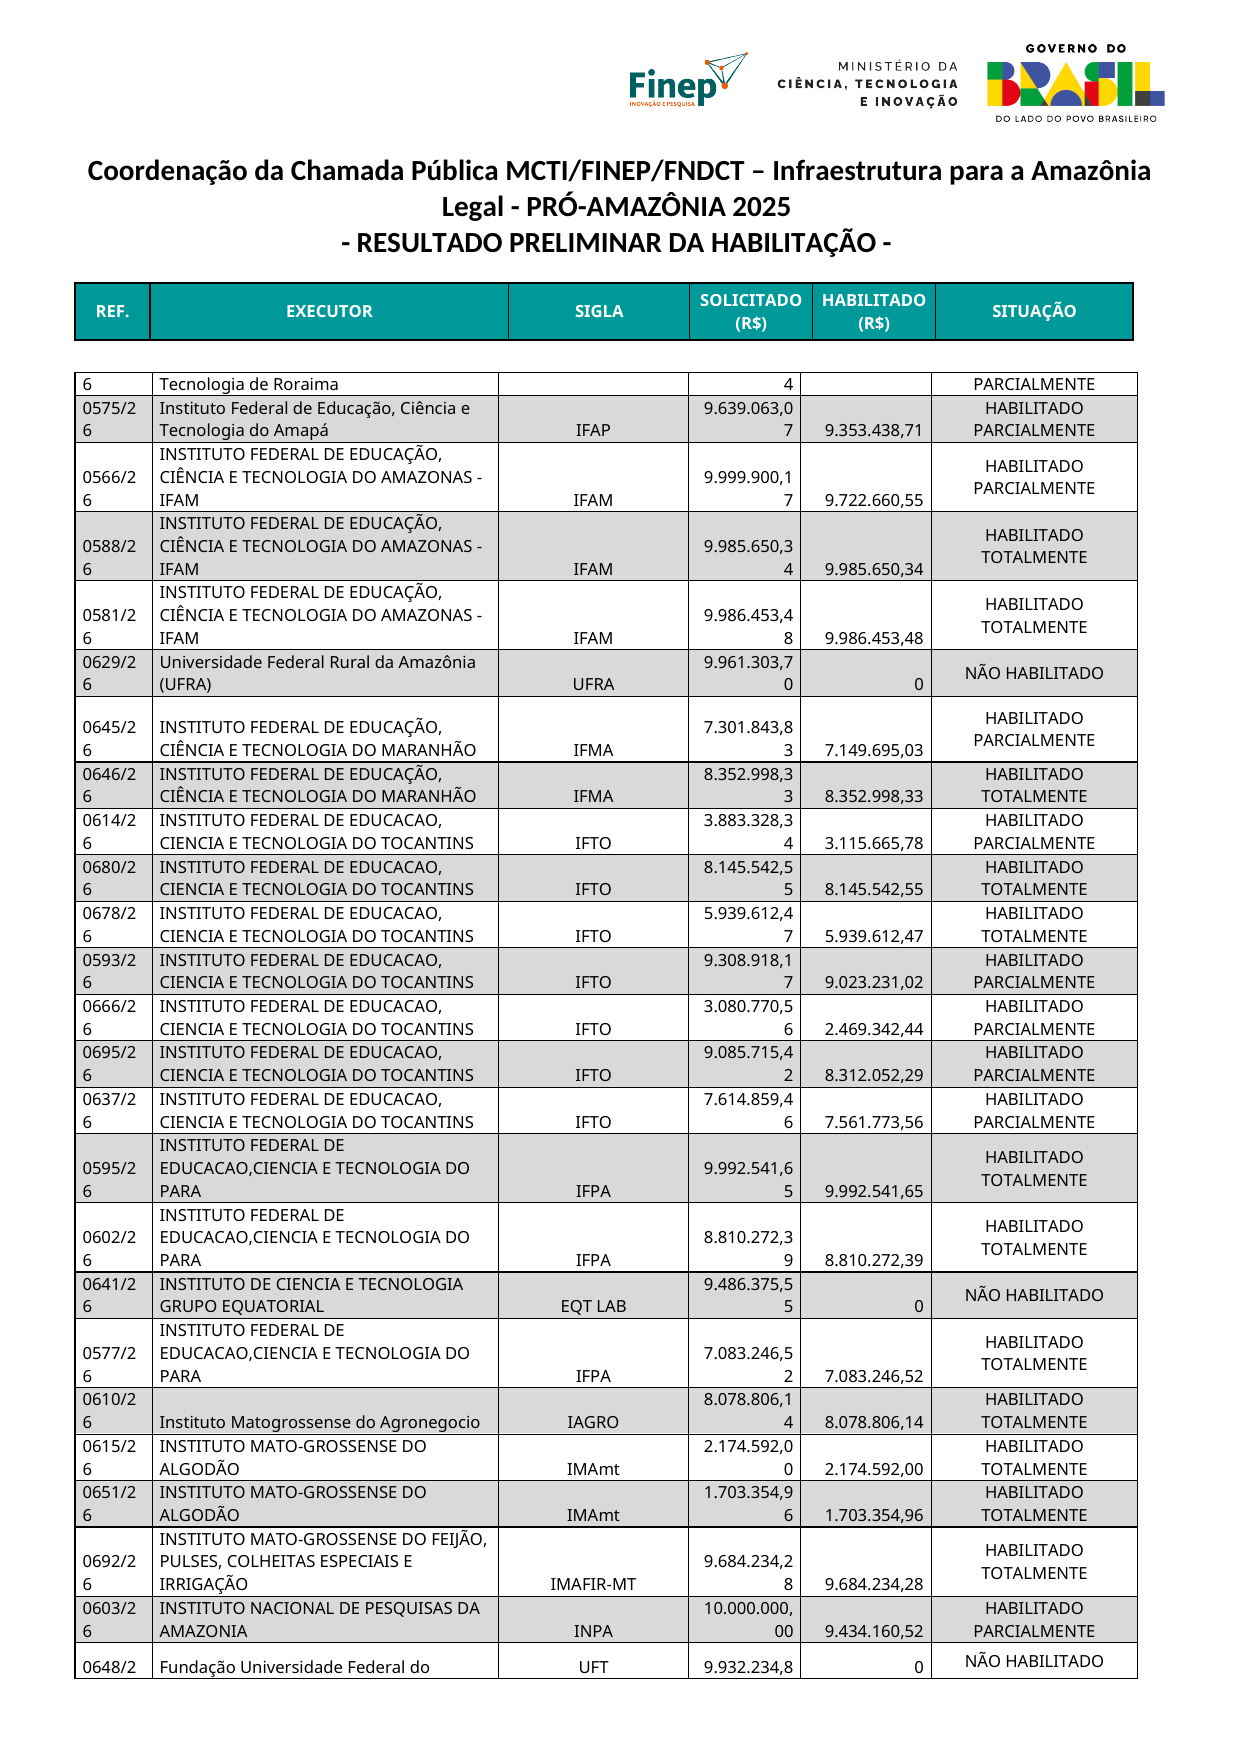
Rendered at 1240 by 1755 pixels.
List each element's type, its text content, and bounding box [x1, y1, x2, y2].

table_cell 8.078.806,14 [801, 1388, 931, 1433]
table_cell IFAM [499, 512, 688, 580]
table_cell 0566/26 [76, 443, 152, 511]
table_cell 0666/26 [76, 995, 152, 1040]
table_cell 2.174.592,00 [801, 1435, 931, 1480]
table_cell IFTO [499, 995, 688, 1040]
table_cell Instituto Matogrossense do Agronegocio [153, 1388, 498, 1433]
table_cell 9.085.715,42 [689, 1041, 800, 1087]
table_cell Tecnologia de Roraima [153, 373, 498, 395]
table_cell 9.985.650,34 [801, 512, 931, 580]
table_cell EQT LAB [499, 1273, 688, 1318]
table_cell INSTITUTO FEDERAL DE EDUCAÇÃO, CIÊNCIA E TECNOLOGIA DO MARANHÃO [153, 697, 498, 761]
table_cell INSTITUTO MATO-GROSSENSE DO FEIJÃO, PULSES, COLHEITAS ESPECIAIS E IRRIGAÇÃO [153, 1528, 498, 1596]
table_cell 0678/26 [76, 902, 152, 947]
table_cell 7.083.246,52 [801, 1319, 931, 1387]
table_cell INSTITUTO FEDERAL DE EDUCACAO, CIENCIA E TECNOLOGIA DO TOCANTINS [153, 1088, 498, 1133]
table_cell IFPA [499, 1203, 688, 1271]
table_cell INSTITUTO FEDERAL DE EDUCACAO, CIENCIA E TECNOLOGIA DO TOCANTINS [153, 855, 498, 901]
table_cell IAGRO [499, 1388, 688, 1433]
table_cell 3.115.665,78 [801, 809, 931, 854]
table_cell 8.352.998,33 [801, 763, 931, 808]
table_cell NÃO HABILITADO [932, 650, 1137, 696]
table_cell 0593/26 [76, 948, 152, 994]
table_cell 0692/26 [76, 1528, 152, 1596]
table_cell 9.684.234,28 [801, 1528, 931, 1596]
table_cell 8.145.542,55 [689, 855, 800, 901]
table_cell 4 [689, 373, 800, 395]
table_cell 0581/26 [76, 581, 152, 649]
table_cell [801, 373, 931, 395]
table_cell IFTO [499, 1088, 688, 1133]
table_cell HABILITADO PARCIALMENTE [932, 1041, 1137, 1087]
table_cell 0602/26 [76, 1203, 152, 1271]
table_cell 0629/26 [76, 650, 152, 696]
table_cell 7.561.773,56 [801, 1088, 931, 1133]
table_cell INSTITUTO NACIONAL DE PESQUISAS DA AMAZONIA [153, 1597, 498, 1642]
table_cell 0588/26 [76, 512, 152, 580]
table_cell HABILITADO TOTALMENTE [932, 763, 1137, 808]
table_cell 0646/26 [76, 763, 152, 808]
table_cell 9.992.541,65 [801, 1134, 931, 1202]
table_cell 8.810.272,39 [801, 1203, 931, 1271]
table_cell 6 [76, 373, 152, 395]
table_cell 8.352.998,33 [689, 763, 800, 808]
table_cell IMAmt [499, 1435, 688, 1480]
table_cell 0648/2 [76, 1643, 152, 1678]
table_cell 9.308.918,17 [689, 948, 800, 994]
table_cell INSTITUTO FEDERAL DE EDUCACAO, CIENCIA E TECNOLOGIA DO TOCANTINS [153, 1041, 498, 1087]
table_cell [499, 373, 688, 395]
table_cell 8.810.272,39 [689, 1203, 800, 1271]
table_cell 9.353.438,71 [801, 396, 931, 442]
table_cell UFRA [499, 650, 688, 696]
table_cell 3.080.770,56 [689, 995, 800, 1040]
table_cell 5.939.612,47 [689, 902, 800, 947]
table_cell Instituto Federal de Educação, Ciência e Tecnologia do Amapá [153, 396, 498, 442]
table_cell 7.301.843,83 [689, 697, 800, 761]
table_cell 9.992.541,65 [689, 1134, 800, 1202]
table_cell 5.939.612,47 [801, 902, 931, 947]
table_cell IMAmt [499, 1481, 688, 1526]
table_cell HABILITADO PARCIALMENTE [932, 396, 1137, 442]
table_cell 7.149.695,03 [801, 697, 931, 761]
table_cell IFTO [499, 948, 688, 994]
table_cell IFTO [499, 809, 688, 854]
table_cell INSTITUTO FEDERAL DE EDUCACAO, CIENCIA E TECNOLOGIA DO TOCANTINS [153, 809, 498, 854]
table_cell 0614/26 [76, 809, 152, 854]
table_cell 0651/26 [76, 1481, 152, 1526]
table_cell 0577/26 [76, 1319, 152, 1387]
table_cell 9.932.234,8 [689, 1643, 800, 1678]
table_cell NÃO HABILITADO [932, 1273, 1137, 1318]
table_cell 8.145.542,55 [801, 855, 931, 901]
table_cell IFTO [499, 902, 688, 947]
table_cell UFT [499, 1643, 688, 1678]
table_cell IFMA [499, 697, 688, 761]
table_cell IFPA [499, 1134, 688, 1202]
table_cell 9.639.063,07 [689, 396, 800, 442]
table_cell INSTITUTO FEDERAL DE EDUCACAO,CIENCIA E TECNOLOGIA DO PARA [153, 1203, 498, 1271]
table_cell 0575/26 [76, 396, 152, 442]
table_cell INSTITUTO FEDERAL DE EDUCAÇÃO, CIÊNCIA E TECNOLOGIA DO AMAZONAS - IFAM [153, 581, 498, 649]
table_cell HABILITADO TOTALMENTE [932, 1134, 1137, 1202]
table_cell 2.469.342,44 [801, 995, 931, 1040]
table_cell HABILITADO TOTALMENTE [932, 1388, 1137, 1433]
table_cell 9.023.231,02 [801, 948, 931, 994]
table_cell PARCIALMENTE [932, 373, 1137, 395]
table_cell HABILITADO TOTALMENTE [932, 512, 1137, 580]
table_cell 0603/26 [76, 1597, 152, 1642]
table_cell 9.999.900,17 [689, 443, 800, 511]
table_cell HABILITADO PARCIALMENTE [932, 1088, 1137, 1133]
table_cell 9.684.234,28 [689, 1528, 800, 1596]
table_cell HABILITADO PARCIALMENTE [932, 948, 1137, 994]
table_cell HABILITADO TOTALMENTE [932, 1203, 1137, 1271]
table_cell 8.078.806,14 [689, 1388, 800, 1433]
table_cell 3.883.328,34 [689, 809, 800, 854]
table_cell IFTO [499, 1041, 688, 1087]
table_cell 9.985.650,34 [689, 512, 800, 580]
table_cell 0 [801, 1643, 931, 1678]
table_cell IFMA [499, 763, 688, 808]
table_cell INPA [499, 1597, 688, 1642]
table_cell INSTITUTO FEDERAL DE EDUCACAO,CIENCIA E TECNOLOGIA DO PARA [153, 1319, 498, 1387]
table_cell 7.614.859,46 [689, 1088, 800, 1133]
table_cell 10.000.000,00 [689, 1597, 800, 1642]
table_cell 2.174.592,00 [689, 1435, 800, 1480]
table_cell INSTITUTO FEDERAL DE EDUCAÇÃO, CIÊNCIA E TECNOLOGIA DO AMAZONAS - IFAM [153, 443, 498, 511]
table_cell HABILITADO PARCIALMENTE [932, 1597, 1137, 1642]
table_cell 0695/26 [76, 1041, 152, 1087]
table_cell INSTITUTO MATO-GROSSENSE DO ALGODÃO [153, 1481, 498, 1526]
table_cell INSTITUTO FEDERAL DE EDUCAÇÃO, CIÊNCIA E TECNOLOGIA DO MARANHÃO [153, 763, 498, 808]
table_cell Universidade Federal Rural da Amazônia (UFRA) [153, 650, 498, 696]
table_cell IFPA [499, 1319, 688, 1387]
table_cell 0637/26 [76, 1088, 152, 1133]
table_cell 9.434.160,52 [801, 1597, 931, 1642]
table_cell HABILITADO TOTALMENTE [932, 902, 1137, 947]
table_cell 9.961.303,70 [689, 650, 800, 696]
table_cell INSTITUTO FEDERAL DE EDUCACAO, CIENCIA E TECNOLOGIA DO TOCANTINS [153, 902, 498, 947]
table_cell 0680/26 [76, 855, 152, 901]
table_cell 0615/26 [76, 1435, 152, 1480]
table_cell Fundação Universidade Federal do [153, 1643, 498, 1678]
table_cell IMAFIR-MT [499, 1528, 688, 1596]
table_cell HABILITADO TOTALMENTE [932, 1528, 1137, 1596]
table_cell 9.722.660,55 [801, 443, 931, 511]
table_cell IFAM [499, 581, 688, 649]
table_cell 0645/26 [76, 697, 152, 761]
table_cell IFAM [499, 443, 688, 511]
table_cell HABILITADO TOTALMENTE [932, 581, 1137, 649]
table_cell INSTITUTO DE CIENCIA E TECNOLOGIA GRUPO EQUATORIAL [153, 1273, 498, 1318]
table_cell NÃO HABILITADO [932, 1643, 1137, 1678]
table_cell HABILITADO TOTALMENTE [932, 855, 1137, 901]
table_cell INSTITUTO FEDERAL DE EDUCACAO, CIENCIA E TECNOLOGIA DO TOCANTINS [153, 948, 498, 994]
table_cell 7.083.246,52 [689, 1319, 800, 1387]
table_cell HABILITADO PARCIALMENTE [932, 697, 1137, 761]
table_cell HABILITADO PARCIALMENTE [932, 443, 1137, 511]
table_cell 0610/26 [76, 1388, 152, 1433]
table_cell INSTITUTO FEDERAL DE EDUCACAO, CIENCIA E TECNOLOGIA DO TOCANTINS [153, 995, 498, 1040]
table_cell 0641/26 [76, 1273, 152, 1318]
table_cell INSTITUTO MATO-GROSSENSE DO ALGODÃO [153, 1435, 498, 1480]
table_cell INSTITUTO FEDERAL DE EDUCAÇÃO, CIÊNCIA E TECNOLOGIA DO AMAZONAS - IFAM [153, 512, 498, 580]
table_cell IFAP [499, 396, 688, 442]
table_cell 9.986.453,48 [689, 581, 800, 649]
table_cell 0 [801, 1273, 931, 1318]
table_cell INSTITUTO FEDERAL DE EDUCACAO,CIENCIA E TECNOLOGIA DO PARA [153, 1134, 498, 1202]
table_cell IFTO [499, 855, 688, 901]
table_cell HABILITADO TOTALMENTE [932, 1481, 1137, 1526]
table_cell 1.703.354,96 [689, 1481, 800, 1526]
table_cell 0 [801, 650, 931, 696]
table_cell 0595/26 [76, 1134, 152, 1202]
table_cell HABILITADO TOTALMENTE [932, 1435, 1137, 1480]
table_cell 1.703.354,96 [801, 1481, 931, 1526]
table_cell HABILITADO PARCIALMENTE [932, 995, 1137, 1040]
table_cell 9.986.453,48 [801, 581, 931, 649]
table_cell HABILITADO PARCIALMENTE [932, 809, 1137, 854]
table_cell 8.312.052,29 [801, 1041, 931, 1087]
table_cell HABILITADO TOTALMENTE [932, 1319, 1137, 1387]
table_cell 9.486.375,55 [689, 1273, 800, 1318]
